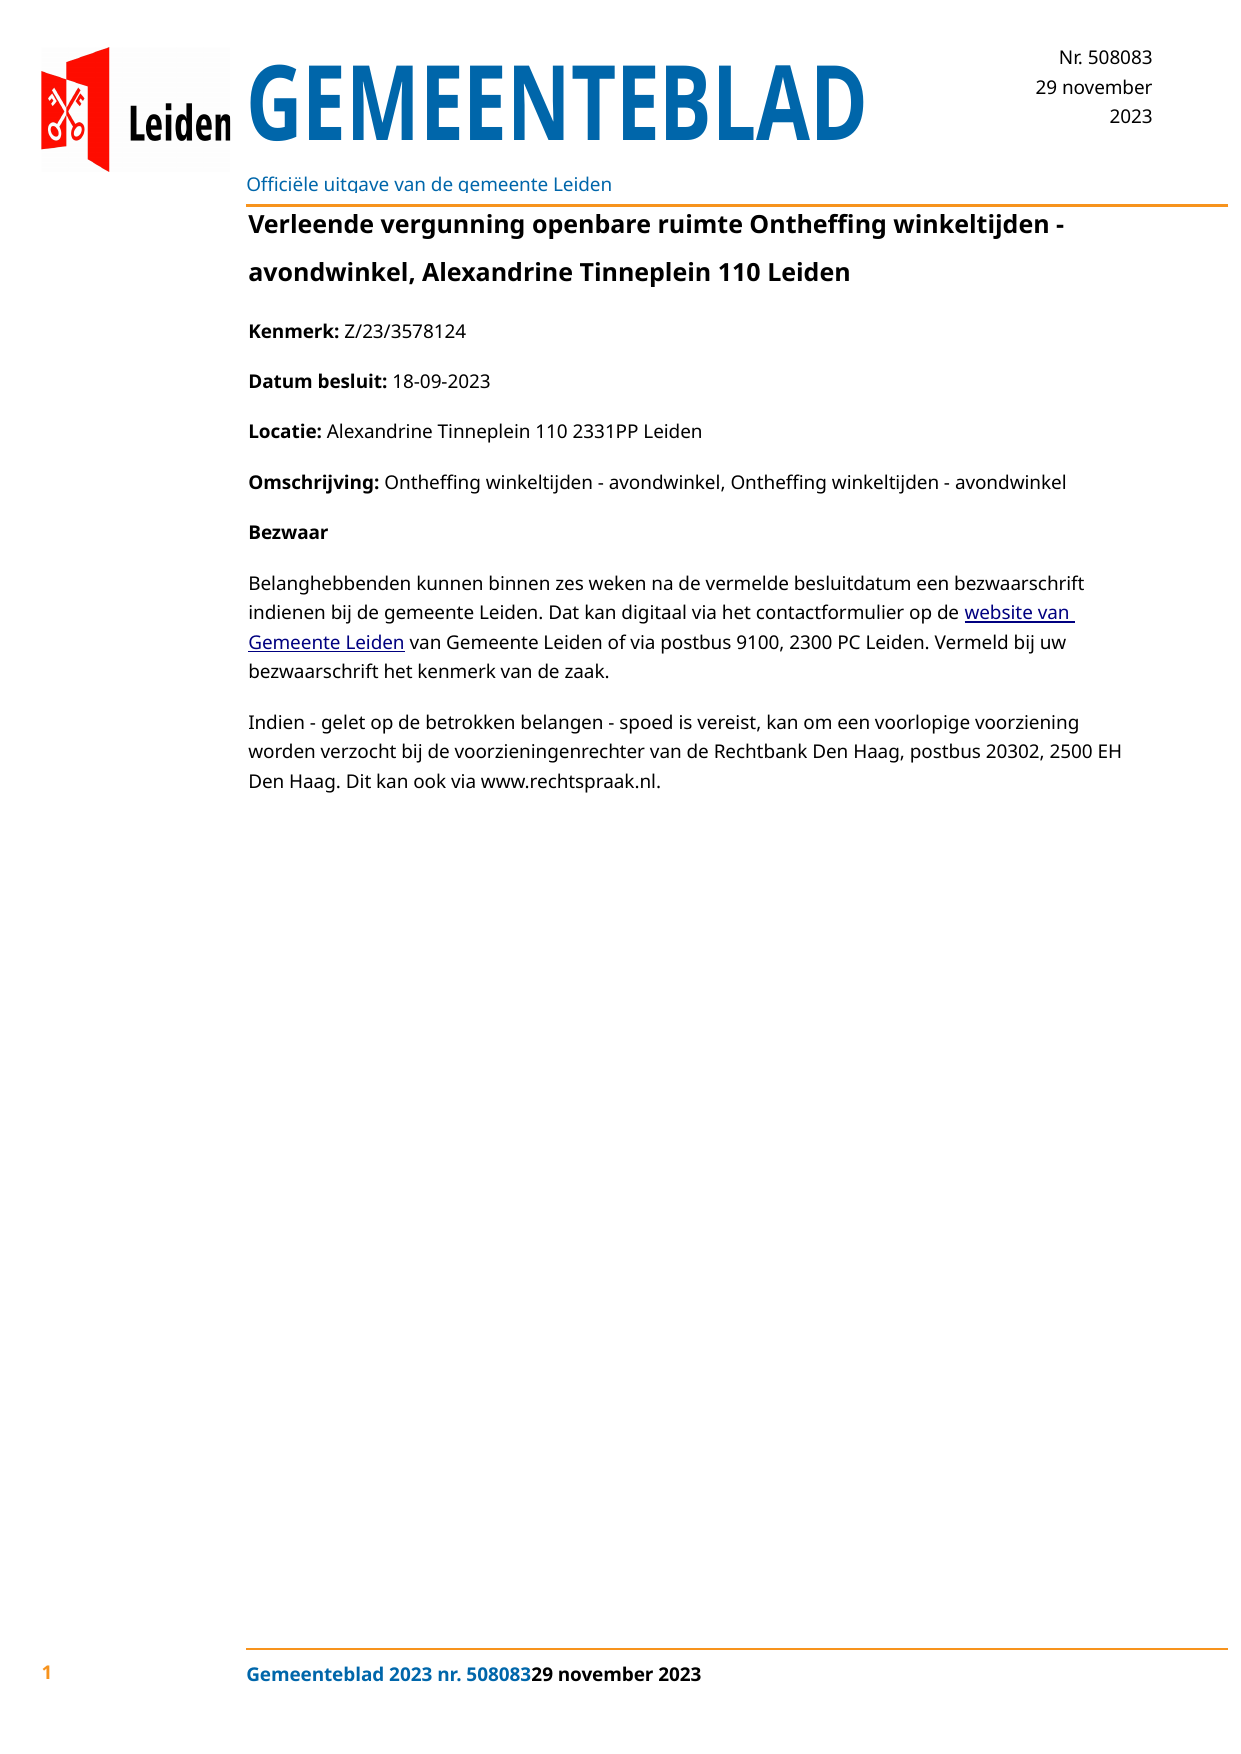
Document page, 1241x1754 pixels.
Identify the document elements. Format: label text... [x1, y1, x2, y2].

picture [41, 47, 231, 172]
text Kenmerk: Z/23/3578124 [248, 318, 1152, 344]
text Verleende vergunning openbare ruimte Ontheffing winkeltijden - avondwinkel, Alexandrine Tinneplein 110 Leiden [248, 207, 1152, 288]
text Omschrijving: Ontheffing winkeltijden - avondwinkel, Ontheffing winkeltijden - avondwinkel [248, 469, 1152, 495]
text Locatie: Alexandrine Tinneplein 110 2331PP Leiden [248, 419, 1152, 444]
text Bezwaar [248, 519, 1152, 545]
text Indien - gelet op de betrokken belangen - spoed is vereist, kan om een voorlopige voorziening worden verzocht bij de voorzieningenrechter van de Rechtbank Den Haag, postbus 20302, 2500 EH Den Haag. Dit kan ook via www.rechtspraak.nl. [248, 709, 1152, 794]
text Datum besluit: 18-09-2023 [248, 368, 1152, 394]
text Belanghebbenden kunnen binnen zes weken na de vermelde besluitdatum een bezwaarschrift indienen bij de gemeente Leiden. Dat kan digitaal via het contactformulier op de website van Gemeente Leiden van Gemeente Leiden of via postbus 9100, 2300 PC Leiden. Vermeld bij uw bezwaarschrift het kenmerk van de zaak. [248, 570, 1152, 684]
